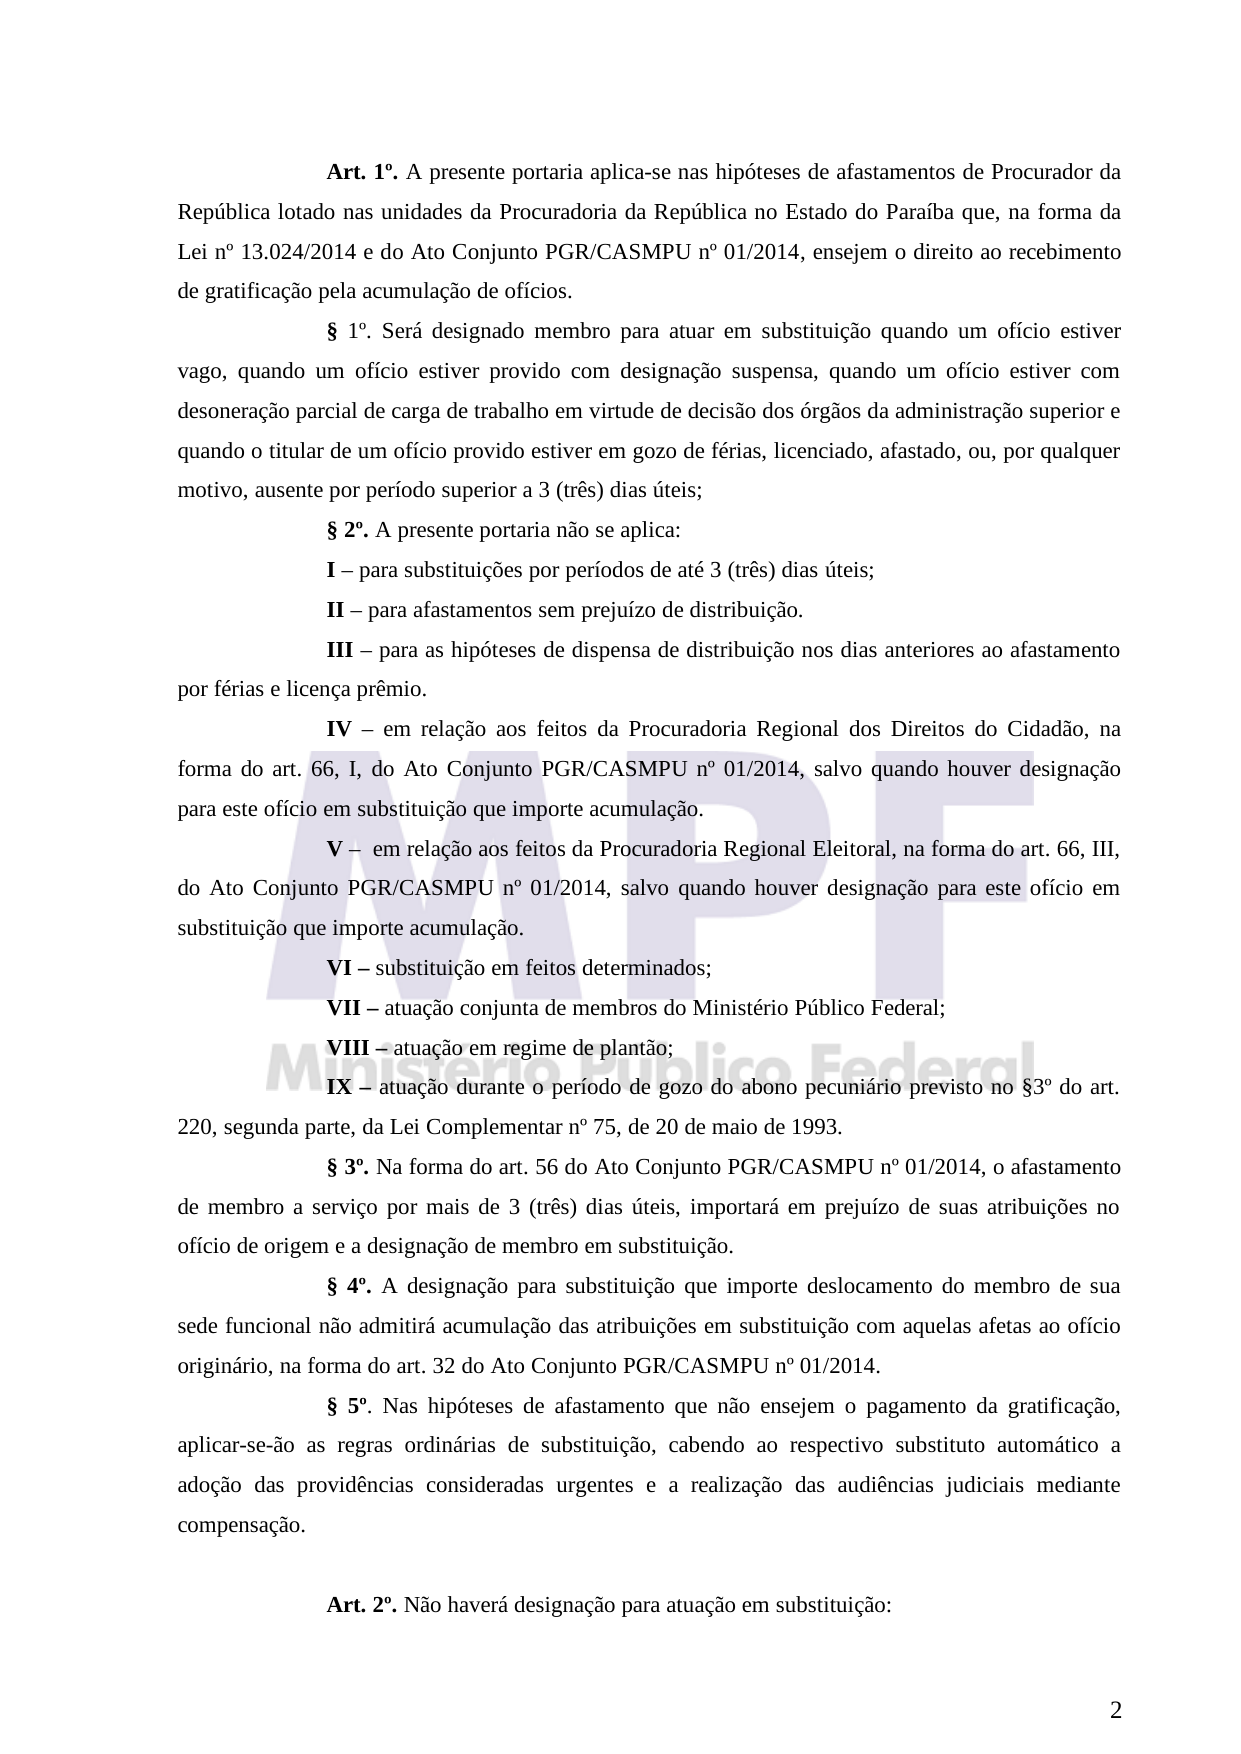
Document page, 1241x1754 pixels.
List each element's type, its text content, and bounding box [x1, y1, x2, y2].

text § 3º. Na forma do art. 56 do Ato Conjunto PGR/CASMPU nº 01/2014, o afastamento de membro a serviço por mais de 3 (três) dias úteis, importará em prejuízo de suas atribuições no ofício de origem e a designação de membro em substituição. [177, 1153, 1122, 1259]
picture [266, 941, 1034, 954]
text § 5º. Nas hipóteses de afastamento que não ensejem o pagamento da gratificação, aplicar-se-ão as regras ordinárias de substituição, cabendo ao respectivo substituto automático a adoção das providências consideradas urgentes e a realização das audiências judiciais mediante compensação. [177, 1391, 1122, 1537]
text Art. 2º. Não haverá designação para atuação em substituição: [177, 1590, 1122, 1617]
picture [266, 821, 1034, 834]
text Art. 1º. A presente portaria aplica-se nas hipóteses de afastamentos de Procurador da República lotado nas unidades da Procuradoria da República no Estado do Paraíba que, na forma da Lei nº 13.024/2014 e do Ato Conjunto PGR/CASMPU nº 01/2014, ensejem o direito ao recebimento de gratificação pela acumulação de ofícios. [177, 158, 1122, 304]
text VII – atuação conjunta de membros do Ministério Público Federal; [177, 993, 1122, 1020]
text VIII – atuação em regime de plantão; [177, 1033, 1122, 1060]
text § 4º. A designação para substituição que importe deslocamento do membro de sua sede funcional não admitirá acumulação das atribuições em substituição com aquelas afetas ao ofício originário, na forma do art. 32 do Ato Conjunto PGR/CASMPU nº 01/2014. [177, 1272, 1122, 1378]
text II – para afastamentos sem prejuízo de distribuição. [177, 596, 1122, 622]
text IX – atuação durante o período de gozo do abono pecuniário previsto no §3º do art. 220, segunda parte, da Lei Complementar nº 75, de 20 de maio de 1993. [177, 1073, 1122, 1139]
text IV – em relação aos feitos da Procuradoria Regional dos Direitos do Cidadão, na forma do art. 66, I, do Ato Conjunto PGR/CASMPU nº 01/2014, salvo quando houver designação para este ofício em substituição que importe acumulação. [177, 715, 1122, 821]
text V – em relação aos feitos da Procuradoria Regional Eleitoral, na forma do art. 66, III, do Ato Conjunto PGR/CASMPU nº 01/2014, salvo quando houver designação para este ofício em substituição que importe acumulação. [177, 834, 1122, 941]
text § 1º. Será designado membro para atuar em substituição quando um ofício estiver vago, quando um ofício estiver provido com designação suspensa, quando um ofício estiver com desoneração parcial de carga de trabalho em virtude de decisão dos órgãos da administração superior e quando o titular de um ofício provido estiver em gozo de férias, licenciado, afastado, ou, por qualquer motivo, ausente por período superior a 3 (três) dias úteis; [177, 317, 1122, 503]
text III – para as hipóteses de dispensa de distribuição nos dias anteriores ao afastamento por férias e licença prêmio. [177, 635, 1122, 702]
text § 2º. A presente portaria não se aplica: [177, 516, 1122, 543]
text I – para substituições por períodos de até 3 (três) dias úteis; [177, 556, 1122, 582]
picture [266, 1020, 1034, 1033]
picture [266, 1060, 1034, 1073]
text VI – substituição em feitos determinados; [177, 954, 1122, 980]
picture [266, 980, 1034, 993]
